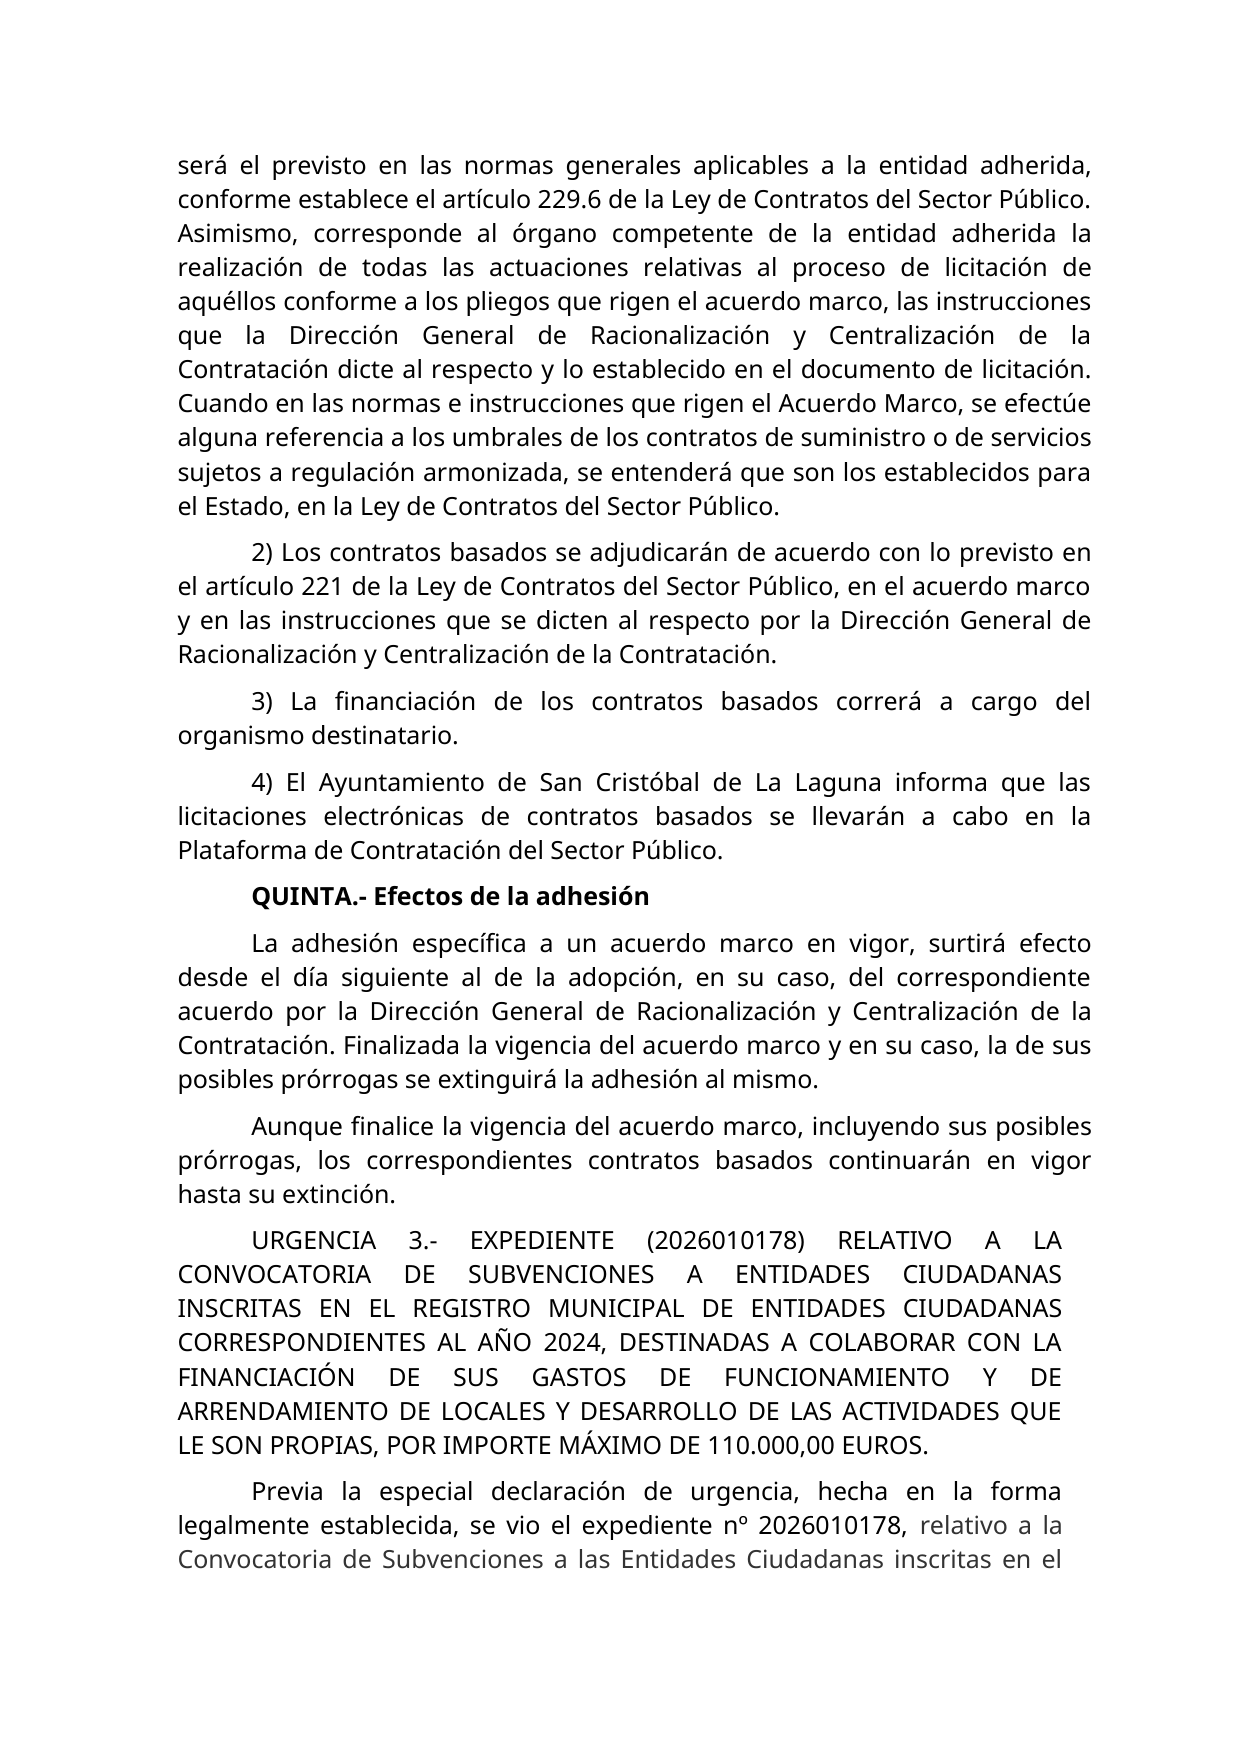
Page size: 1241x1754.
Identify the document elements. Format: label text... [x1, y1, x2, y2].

text Previa la especial declaración de urgencia, hecha en la forma legalmente establecida, se vio el expediente nº 2026010178, relativo a la Convocatoria de Subvenciones a las Entidades Ciudadanas inscritas en el [177, 1474, 1063, 1576]
text URGENCIA 3.- EXPEDIENTE (2026010178) RELATIVO A LA CONVOCATORIA DE SUBVENCIONES A ENTIDADES CIUDADANAS INSCRITAS EN EL REGISTRO MUNICIPAL DE ENTIDADES CIUDADANAS CORRESPONDIENTES AL AÑO 2024, DESTINADAS A COLABORAR CON LA FINANCIACIÓN DE SUS GASTOS DE FUNCIONAMIENTO Y DE ARRENDAMIENTO DE LOCALES Y DESARROLLO DE LAS ACTIVIDADES QUE LE SON PROPIAS, POR IMPORTE MÁXIMO DE 110.000,00 EUROS. [177, 1223, 1063, 1461]
text QUINTA.- Efectos de la adhesión [177, 879, 1093, 913]
text 3) La financiación de los contratos basados correrá a cargo del organismo destinatario. [177, 683, 1093, 752]
text Aunque finalice la vigencia del acuerdo marco, incluyendo sus posibles prórrogas, los correspondientes contratos basados continuarán en vigor hasta su extinción. [177, 1108, 1093, 1210]
text será el previsto en las normas generales aplicables a la entidad adherida, conforme establece el artículo 229.6 de la Ley de Contratos del Sector Público. Asimismo, corresponde al órgano competente de la entidad adherida la realización de todas las actuaciones relativas al proceso de licitación de aquéllos conforme a los pliegos que rigen el acuerdo marco, las instrucciones que la Dirección General de Racionalización y Centralización de la Contratación dicte al respecto y lo establecido en el documento de licitación. Cuando en las normas e instrucciones que rigen el Acuerdo Marco, se efectúe alguna referencia a los umbrales de los contratos de suministro o de servicios sujetos a regulación armonizada, se entenderá que son los establecidos para el Estado, en la Ley de Contratos del Sector Público. [177, 148, 1093, 522]
text 2) Los contratos basados se adjudicarán de acuerdo con lo previsto en el artículo 221 de la Ley de Contratos del Sector Público, en el acuerdo marco y en las instrucciones que se dicten al respecto por la Dirección General de Racionalización y Centralización de la Contratación. [177, 535, 1093, 671]
text 4) El Ayuntamiento de San Cristóbal de La Laguna informa que las licitaciones electrónicas de contratos basados se llevarán a cabo en la Plataforma de Contratación del Sector Público. [177, 764, 1093, 866]
text La adhesión específica a un acuerdo marco en vigor, surtirá efecto desde el día siguiente al de la adopción, en su caso, del correspondiente acuerdo por la Dirección General de Racionalización y Centralización de la Contratación. Finalizada la vigencia del acuerdo marco y en su caso, la de sus posibles prórrogas se extinguirá la adhesión al mismo. [177, 925, 1093, 1096]
